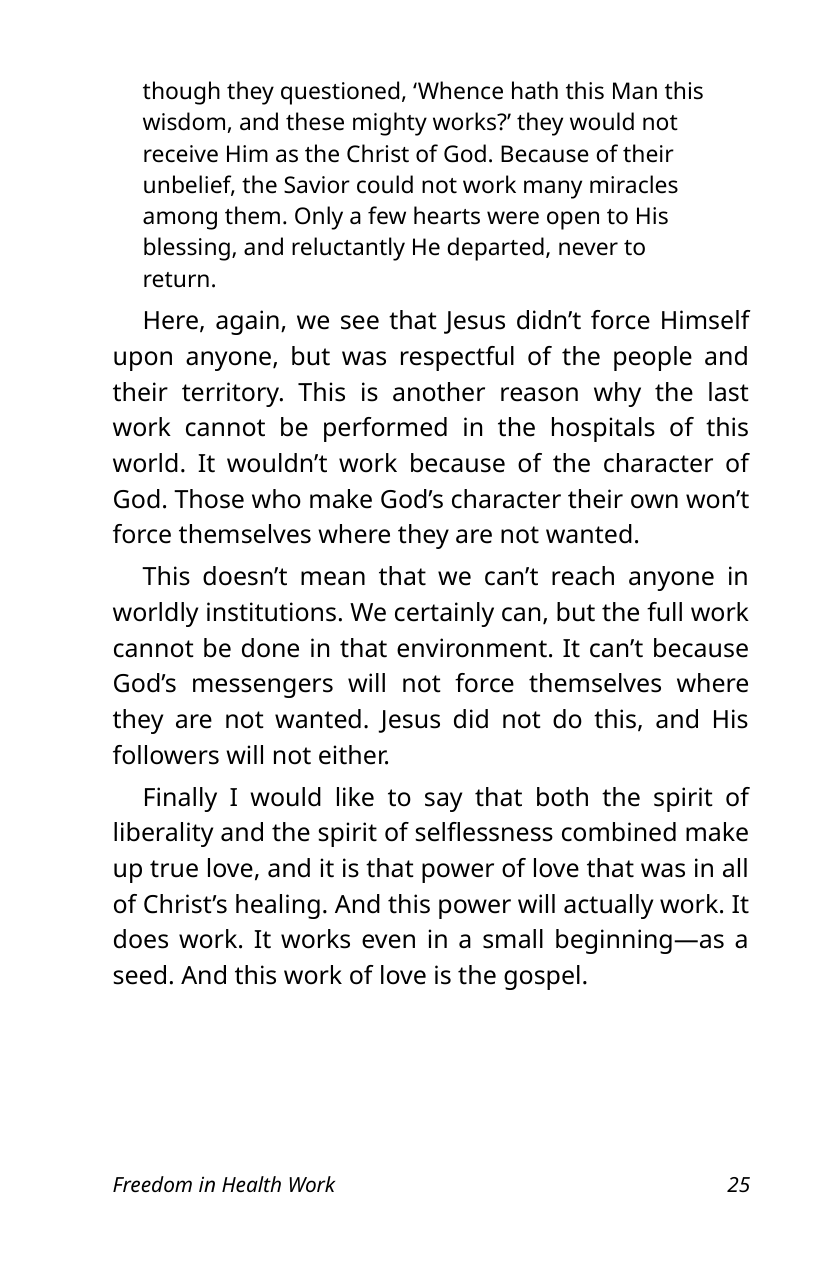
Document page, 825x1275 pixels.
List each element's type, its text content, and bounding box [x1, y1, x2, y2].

text Here, again, we see that Jesus didn’t force Himself upon anyone, but was respectful of the people and their territory. This is another reason why the last work cannot be performed in the hospitals of this world. It wouldn’t work because of the character of God. Those who make God’s character their own won’t force themselves where they are not wanted. [112, 303, 750, 551]
text Finally I would like to say that both the spirit of liberality and the spirit of selflessness combined make up true love, and it is that power of love that was in all of Christ’s healing. And this power will actually work. It does work. It works even in a small beginning—as a seed. And this work of love is the gospel. [112, 779, 750, 992]
text This doesn’t mean that we can’t reach anyone in worldly institutions. We certainly can, but the full work cannot be done in that environment. It can’t because God’s messengers will not force themselves where they are not wanted. Jesus did not do this, and His followers will not either. [112, 559, 750, 772]
text though they questioned, ‘Whence hath this Man this wisdom, and these mighty works?’ they would not receive Him as the Christ of God. Because of their unbelief, the Savior could not work many miracles among them. Only a few hearts were open to His blessing, and reluctantly He departed, never to return. [142, 75, 720, 294]
